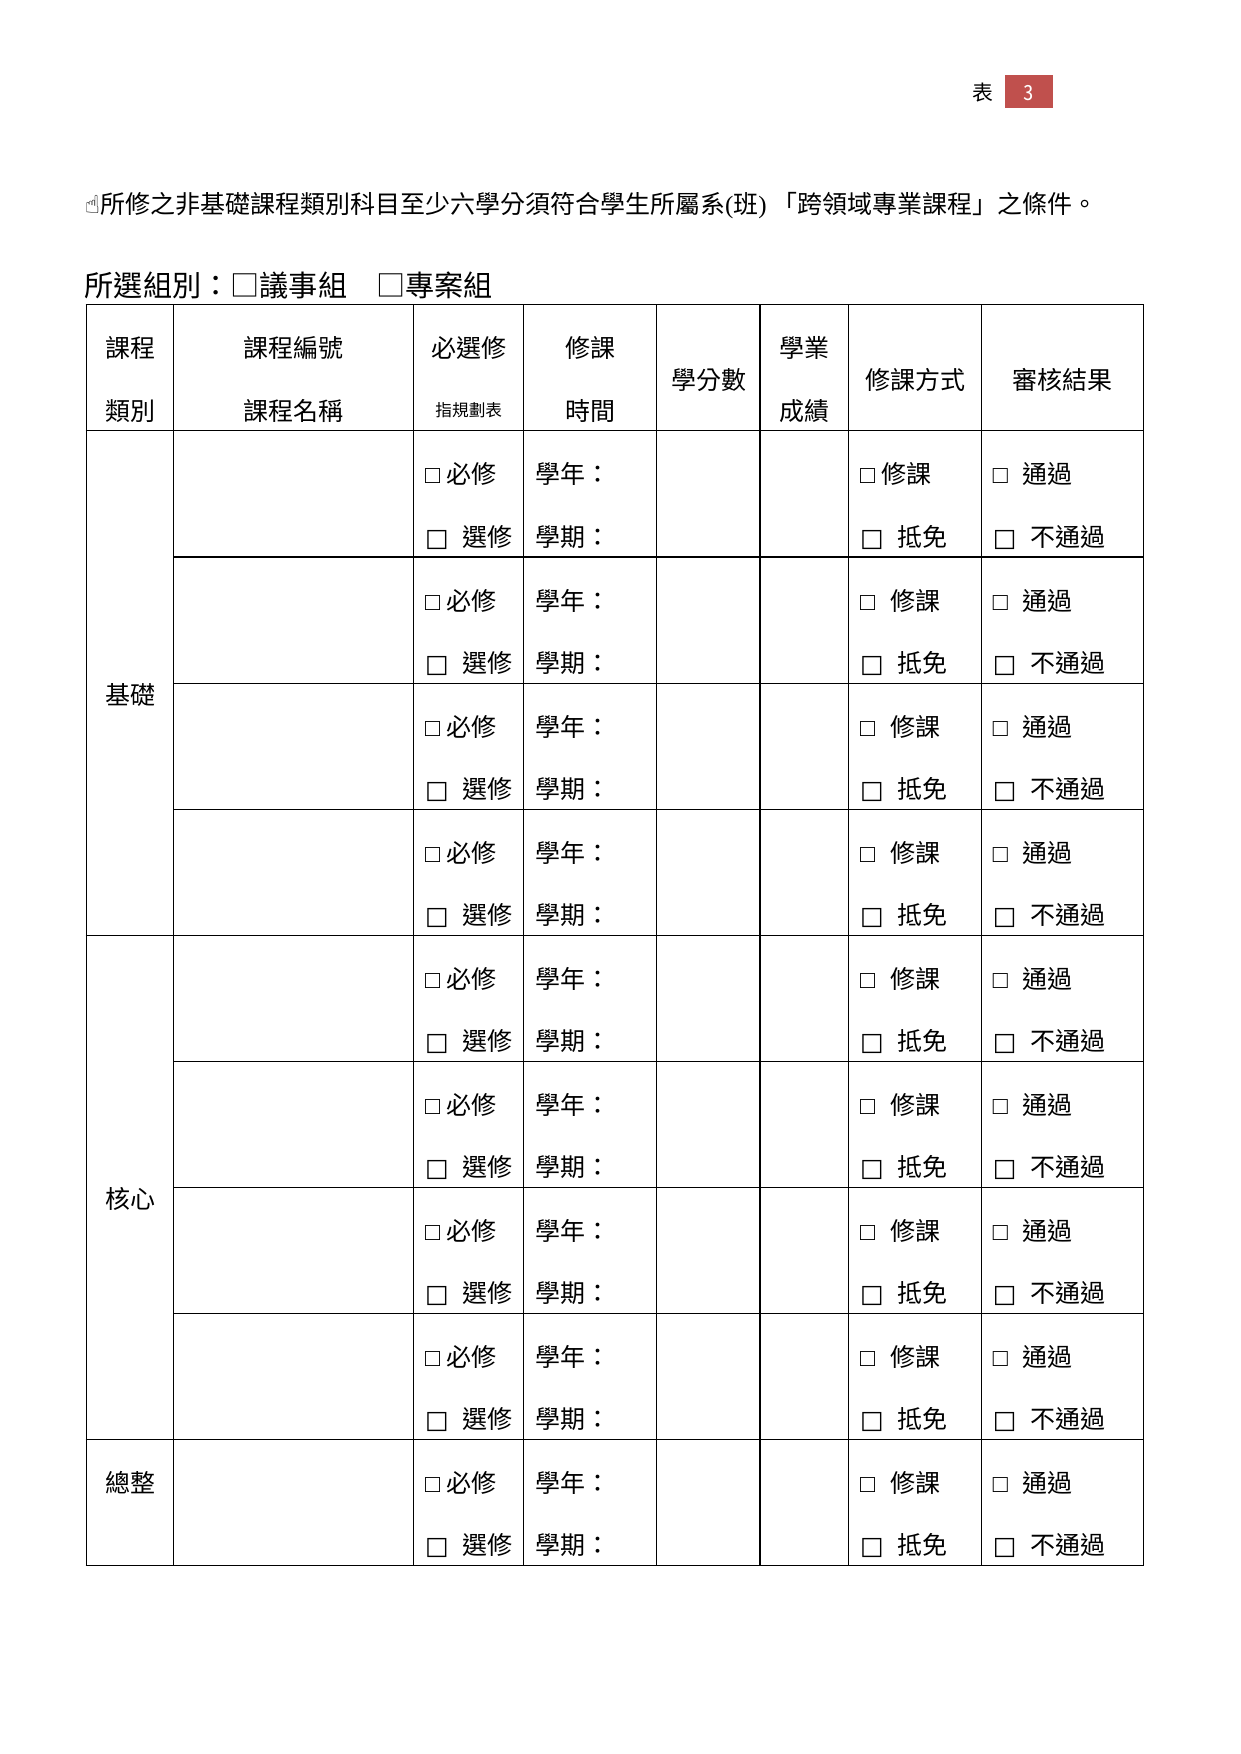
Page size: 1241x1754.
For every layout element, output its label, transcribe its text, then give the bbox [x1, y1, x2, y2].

table_cell 學年： 學期： [524, 810, 656, 934]
table_cell □ 通過 不通過 [982, 936, 1143, 1061]
table_cell [761, 558, 848, 682]
table_cell 基礎 [87, 431, 173, 934]
table_cell 總整 [87, 1440, 173, 1565]
table_cell □ 通過 不通過 [982, 1440, 1143, 1565]
table_cell [657, 810, 759, 934]
table_header 課程編號 課程名稱 [174, 305, 413, 430]
table_cell [174, 1440, 413, 1565]
table_header 必選修 指規劃表 [414, 305, 523, 430]
table_cell [174, 431, 413, 556]
table_header 課程類別 [87, 305, 173, 430]
text 所修之非基礎課程類別科目至少六學分須符合學生所屬系(班) 「跨領域專業課程」之條件。 [84, 161, 1177, 223]
table_cell [174, 936, 413, 1061]
table_cell □ 通過 不通過 [982, 1314, 1143, 1439]
table_header 修課方式 [849, 305, 981, 430]
table_cell □ 修課 抵免 [849, 1062, 981, 1187]
table_cell 學年： 學期： [524, 936, 656, 1061]
table_cell □ 修課 抵免 [849, 810, 981, 934]
table_cell □ 修課 抵免 [849, 936, 981, 1061]
table_cell [174, 1314, 413, 1439]
table_cell [657, 1440, 759, 1565]
table_cell [657, 936, 759, 1061]
table_cell □ 通過 不通過 [982, 558, 1143, 682]
table_cell 學年： 學期： [524, 1440, 656, 1565]
table_cell □ 通過 不通過 [982, 1062, 1143, 1187]
table_cell [761, 1314, 848, 1439]
table_cell [761, 1440, 848, 1565]
table_cell □ 通過 不通過 [982, 684, 1143, 808]
table_cell □ 通過 不通過 [982, 1188, 1143, 1313]
table_cell [761, 1062, 848, 1187]
table_cell [174, 1188, 413, 1313]
table_cell □ 必修 選修 [414, 558, 523, 682]
table_cell [761, 431, 848, 556]
table_cell [657, 1188, 759, 1313]
table_cell 學年： 學期： [524, 1062, 656, 1187]
table_cell □ 必修 選修 [414, 810, 523, 934]
table_cell [657, 558, 759, 682]
table_cell 學年： 學期： [524, 684, 656, 808]
table_cell [761, 936, 848, 1061]
table_cell 學年： 學期： [524, 558, 656, 682]
table_cell □ 必修 選修 [414, 1062, 523, 1187]
table_header 修課 時間 [524, 305, 656, 430]
table_cell □ 修課 抵免 [849, 684, 981, 808]
table_header 學業 成績 [761, 305, 848, 430]
table_cell [174, 1062, 413, 1187]
table_cell [174, 810, 413, 934]
table_cell [657, 1062, 759, 1187]
table_cell □ 必修 選修 [414, 1314, 523, 1439]
table_cell [761, 1188, 848, 1313]
table_cell □ 修課 抵免 [849, 558, 981, 682]
table_cell □ 必修 選修 [414, 431, 523, 556]
table_cell □ 必修 選修 [414, 1188, 523, 1313]
table_cell [657, 684, 759, 808]
table_cell 學年： 學期： [524, 1314, 656, 1439]
table_cell □ 通過 不通過 [982, 431, 1143, 556]
table_cell □ 必修 選修 [414, 684, 523, 808]
table_cell [761, 684, 848, 808]
table_cell □ 修課 抵免 [849, 1188, 981, 1313]
table_header 審核結果 [982, 305, 1143, 430]
text 所選組別：□議事組 □專案組 [84, 242, 1177, 304]
table_cell □ 必修 選修 [414, 936, 523, 1061]
table_cell □ 修課 抵免 [849, 1314, 981, 1439]
table_cell [174, 558, 413, 682]
table_cell 核心 [87, 936, 173, 1439]
table_cell □ 修課 抵免 [849, 1440, 981, 1565]
table_cell [174, 684, 413, 808]
table_cell 學年： 學期： [524, 431, 656, 556]
table_cell [657, 431, 759, 556]
table_cell 學年： 學期： [524, 1188, 656, 1313]
table_cell □ 通過 不通過 [982, 810, 1143, 934]
table_cell [657, 1314, 759, 1439]
table_header 學分數 [657, 305, 759, 430]
table_cell [761, 810, 848, 934]
table_cell □ 修課 抵免 [849, 431, 981, 556]
table_cell □ 必修 選修 [414, 1440, 523, 1565]
